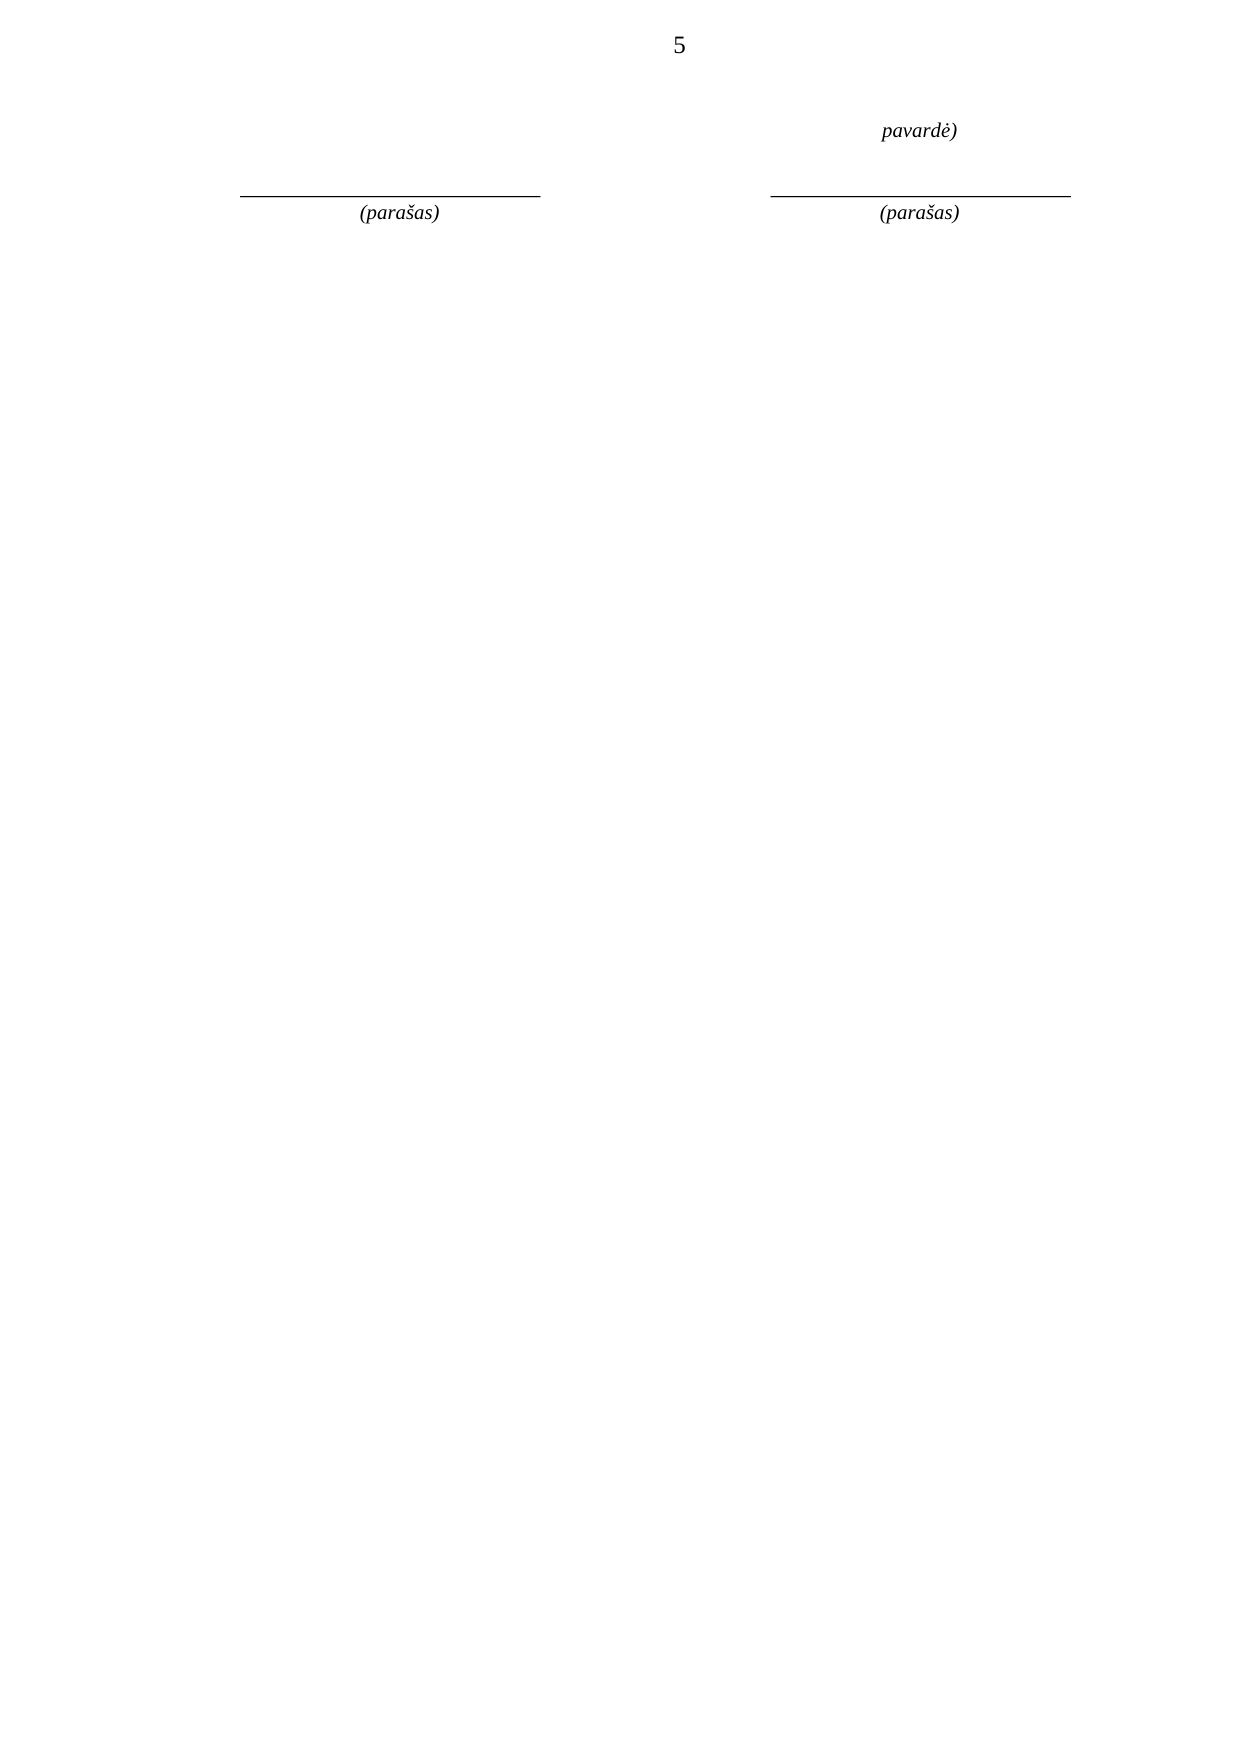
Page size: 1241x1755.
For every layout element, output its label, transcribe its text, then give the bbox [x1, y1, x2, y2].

table_cell (parašas) [689, 200, 1152, 252]
table_cell ________________________ [177, 142, 689, 200]
table_cell pavardė) [689, 118, 1152, 142]
table_cell [177, 118, 689, 142]
table_cell ________________________ [689, 142, 1152, 200]
table_cell (parašas) [177, 200, 689, 252]
